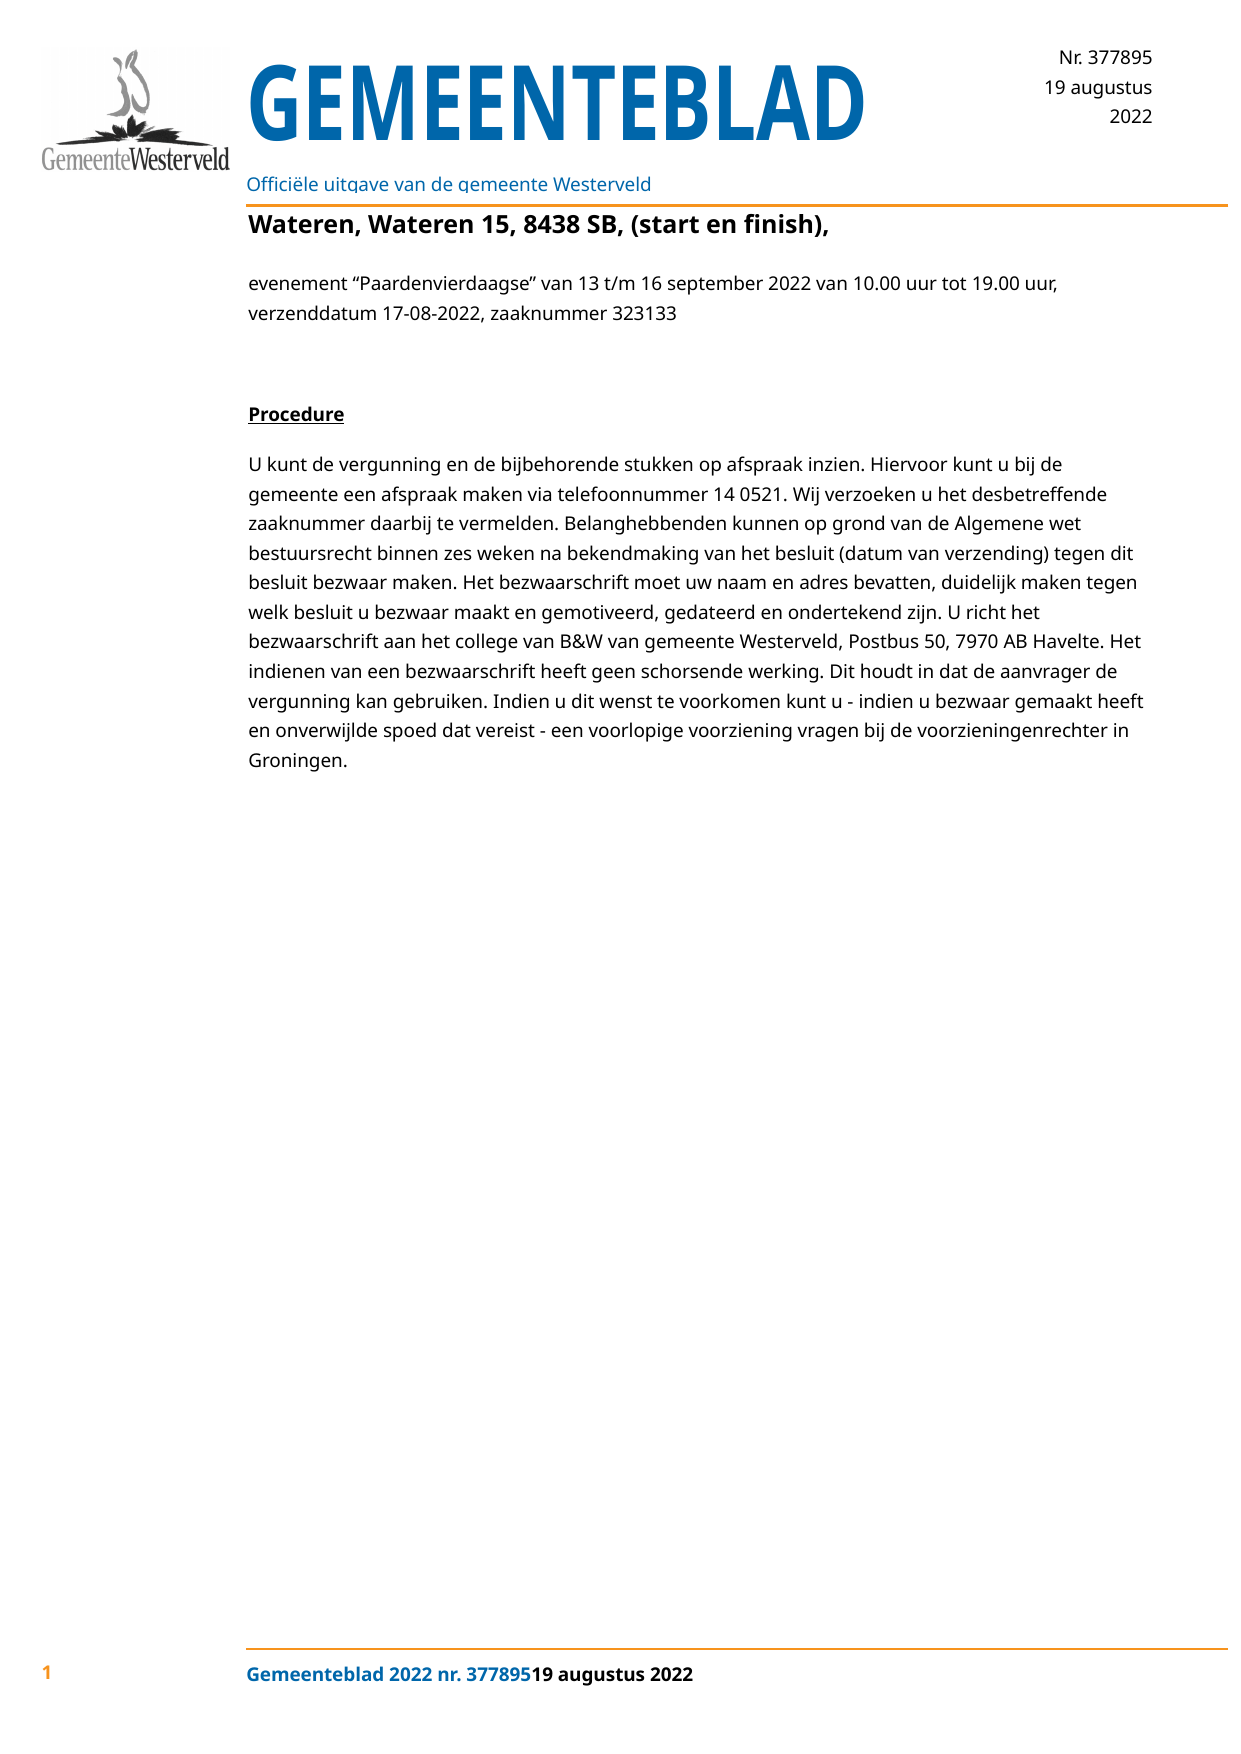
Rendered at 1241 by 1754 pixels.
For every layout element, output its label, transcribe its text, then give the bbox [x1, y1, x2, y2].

text evenement “Paardenvierdaagse” van 13 t/m 16 september 2022 van 10.00 uur tot 19.00 uur, verzenddatum 17-08-2022, zaaknummer 323133 [248, 270, 1152, 326]
text U kunt de vergunning en de bijbehorende stukken op afspraak inzien. Hiervoor kunt u bij de gemeente een afspraak maken via telefoonnummer 14 0521. Wij verzoeken u het desbetreffende zaaknummer daarbij te vermelden. Belanghebbenden kunnen op grond van de Algemene wet bestuursrecht binnen zes weken na bekendmaking van het besluit (datum van verzending) tegen dit besluit bezwaar maken. Het bezwaarschrift moet uw naam en adres bevatten, duidelijk maken tegen welk besluit u bezwaar maakt en gemotiveerd, gedateerd en ondertekend zijn. U richt het bezwaarschrift aan het college van B&W van gemeente Westerveld, Postbus 50, 7970 AB Havelte. Het indienen van een bezwaarschrift heeft geen schorsende werking. Dit houdt in dat de aanvrager de vergunning kan gebruiken. Indien u dit wenst te voorkomen kunt u - indien u bezwaar gemaakt heeft en onverwijlde spoed dat vereist - een voorlopige voorziening vragen bij de voorzieningenrechter in Groningen. [248, 451, 1152, 773]
picture [41, 47, 231, 172]
text Procedure [248, 401, 1152, 426]
text Wateren, Wateren 15, 8438 SB, (start en finish), [248, 207, 1152, 241]
